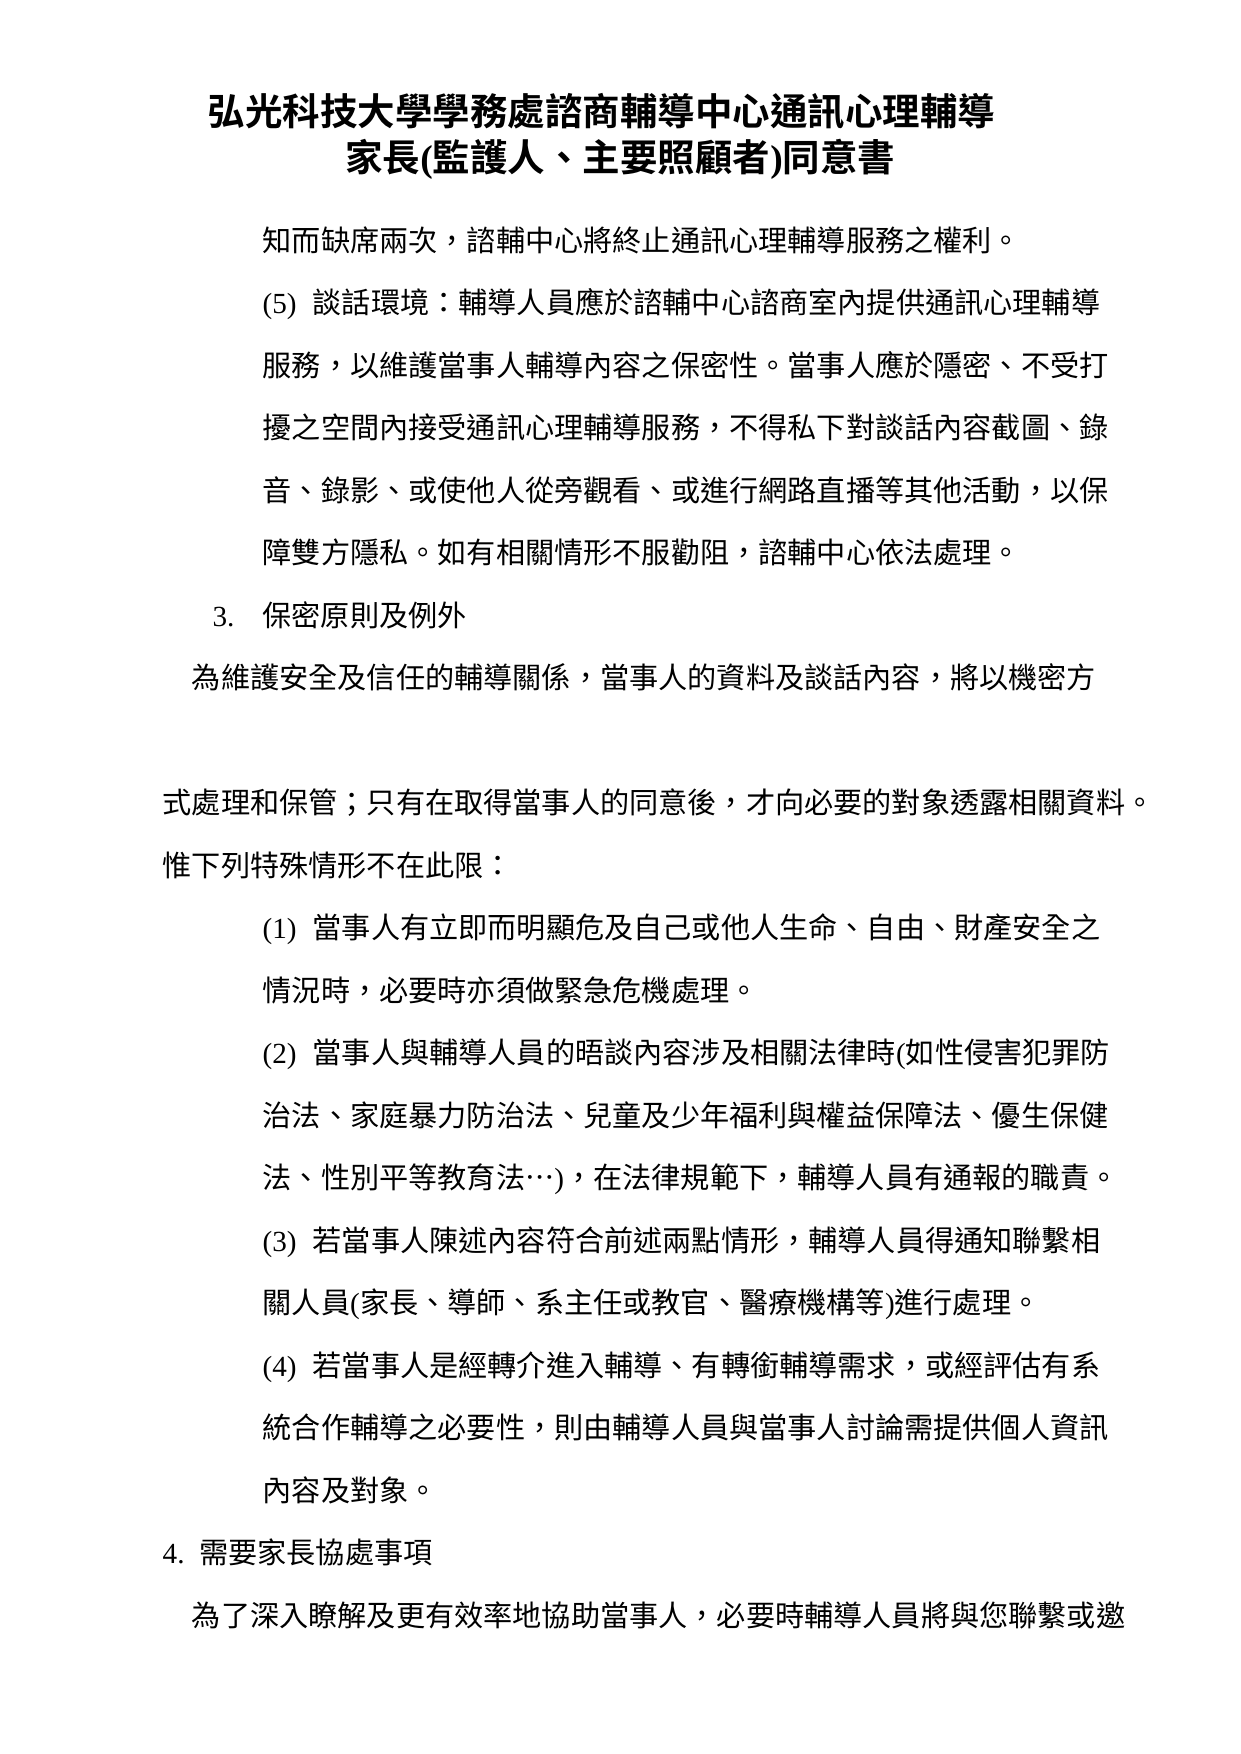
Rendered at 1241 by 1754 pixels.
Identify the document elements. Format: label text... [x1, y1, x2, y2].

list 談話環境：輔導人員應於諮輔中心諮商室內提供通訊心理輔導服務，以維護當事人輔導內容之保密性。當事人應於隱密、不受打擾之空間內接受通訊心理輔導服務，不得私下對談話內容截圖、錄音、錄影、或使他人從旁觀看、或進行網路直播等其他活動，以保障雙方隱私。如有相關情形不服勸阻，諮輔中心依法處理。 [262, 259, 1128, 572]
list 保密原則及例外 [212, 572, 1128, 634]
text 為了深入瞭解及更有效率地協助當事人，必要時輔導人員將與您聯繫或邀 [162, 1572, 1128, 1634]
list 若當事人陳述內容符合前述兩點情形，輔導人員得通知聯繫相關人員(家長、導師、系主任或教官、醫療機構等)進行處理。 [262, 1197, 1128, 1322]
list 當事人有立即而明顯危及自己或他人生命、自由、財產安全之情況時，必要時亦須做緊急危機處理。 [262, 884, 1128, 1009]
text 式處理和保管；只有在取得當事人的同意後，才向必要的對象透露相關資料。惟下列特殊情形不在此限： [162, 759, 1128, 884]
list 若當事人是經轉介進入輔導、有轉銜輔導需求，或經評估有系統合作輔導之必要性，則由輔導人員與當事人討論需提供個人資訊內容及對象。 [262, 1322, 1128, 1509]
text 為維護安全及信任的輔導關係，當事人的資料及談話內容，將以機密方 [162, 634, 1128, 697]
list 知而缺席兩次，諮輔中心將終止通訊心理輔導服務之權利。 [262, 197, 1128, 259]
text 4. 需要家長協處事項 [162, 1509, 1128, 1572]
list 當事人與輔導人員的晤談內容涉及相關法律時(如性侵害犯罪防治法、家庭暴力防治法、兒童及少年福利與權益保障法、優生保健法、性別平等教育法…)，在法律規範下，輔導人員有通報的職責。 [262, 1009, 1128, 1197]
